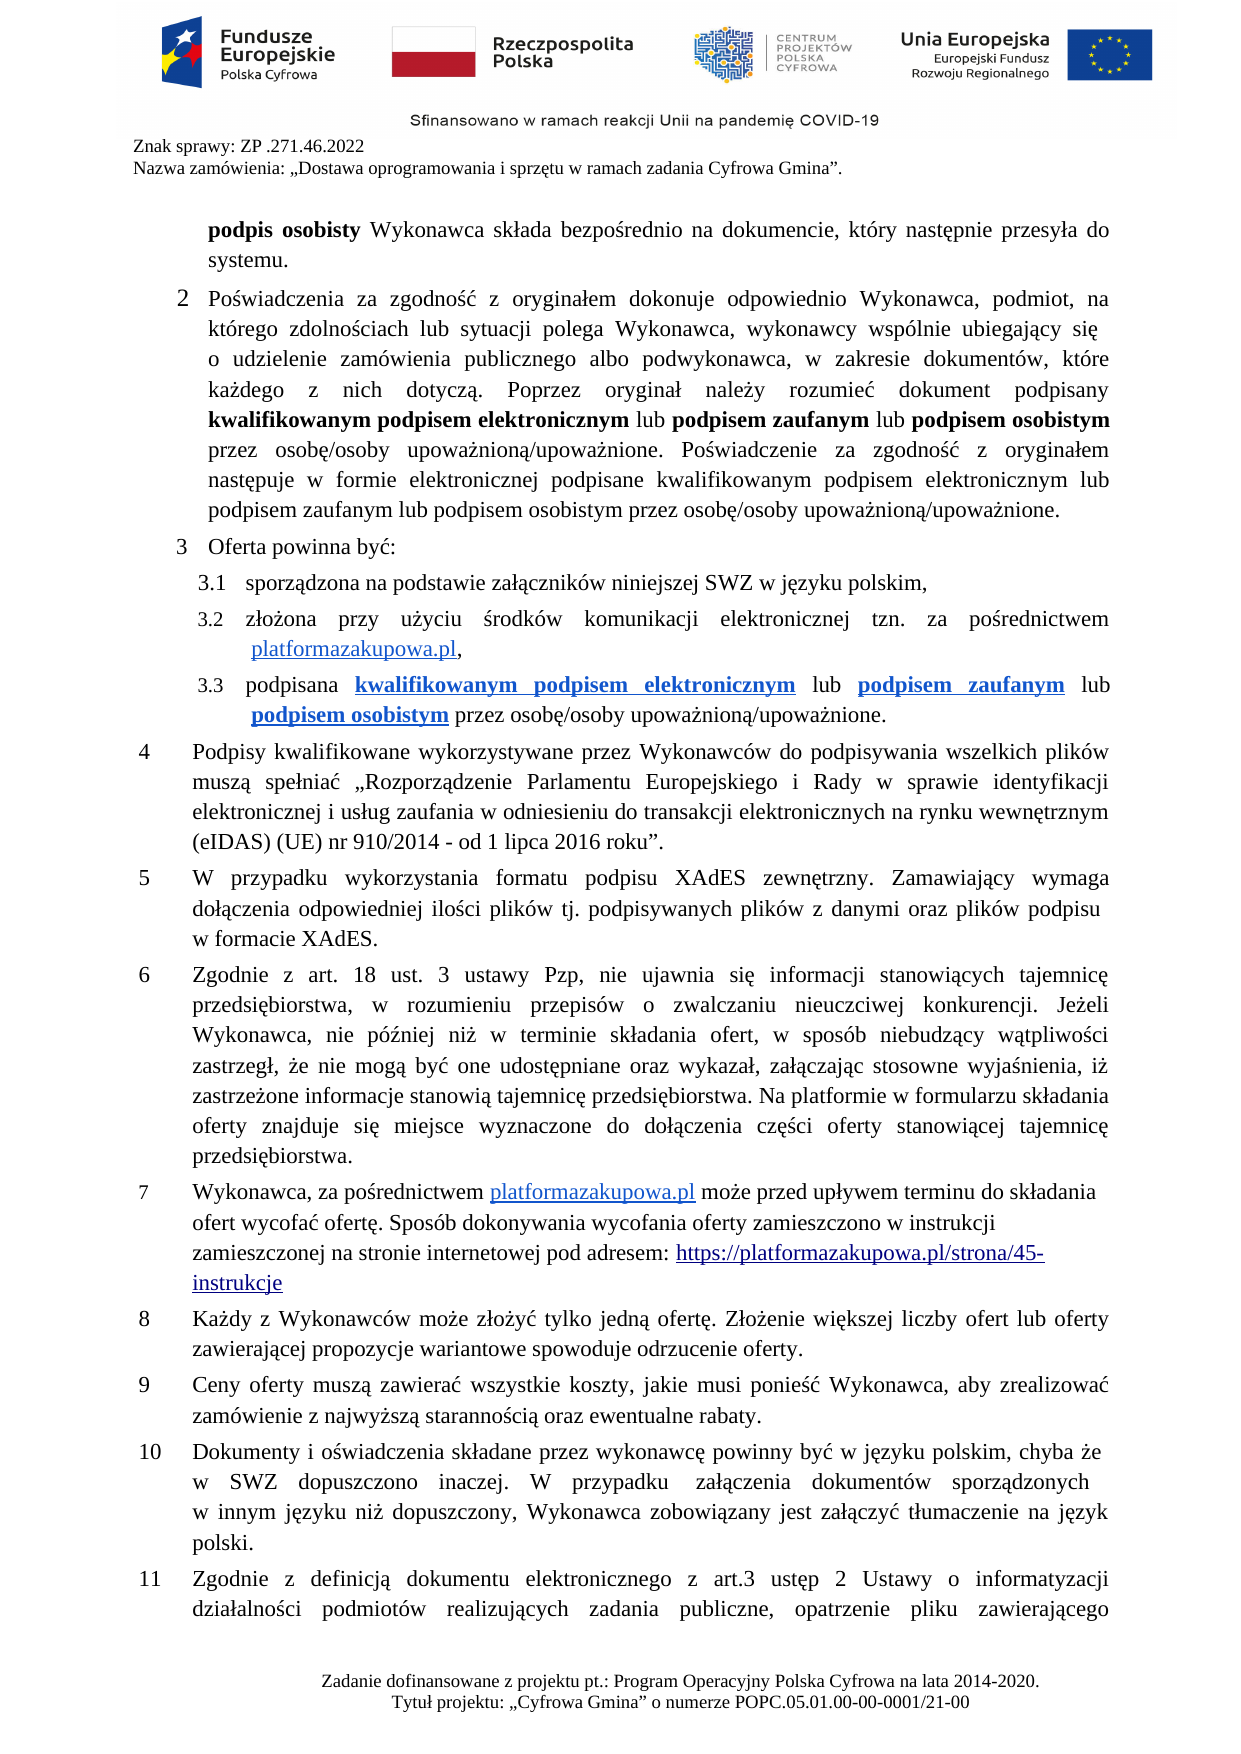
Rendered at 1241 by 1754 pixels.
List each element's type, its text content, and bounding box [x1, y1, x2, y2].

list Dokumenty i oświadczenia składane przez wykonawcę powinny być w języku polskim, chyba że w SWZ dopuszczono inaczej. W przypadku załączenia dokumentów sporządzonych w innym języku niż dopuszczony, Wykonawca zobowiązany jest załączyć tłumaczenie na język polski. [133, 1438, 1110, 1555]
list sporządzona na podstawie załączników niniejszej SWZ w języku polskim, [192, 569, 1110, 595]
list W przypadku wykorzystania formatu podpisu XAdES zewnętrzny. Zamawiający wymaga dołączenia odpowiedniej ilości plików tj. podpisywanych plików z danymi oraz plików podpisu w formacie XAdES. [133, 864, 1110, 951]
list złożona przy użyciu środków komunikacji elektronicznej tzn. za pośrednictwem platformazakupowa.pl, [192, 605, 1110, 662]
list Wykonawca, za pośrednictwem platformazakupowa.pl może przed upływem terminu do składania ofert wycofać ofertę. Sposób dokonywania wycofania oferty zamieszczono w instrukcji zamieszczonej na stronie internetowej pod adresem: https://platformazakupowa.pl/strona/45-instrukcje [133, 1178, 1110, 1295]
list Ceny oferty muszą zawierać wszystkie koszty, jakie musi ponieść Wykonawca, aby zrealizować zamówienie z najwyższą starannością oraz ewentualne rabaty. [133, 1372, 1110, 1428]
list Oferta powinna być: [170, 533, 1110, 559]
list Poświadczenia za zgodność z oryginałem dokonuje odpowiednio Wykonawca, podmiot, na którego zdolnościach lub sytuacji polega Wykonawca, wykonawcy wspólnie ubiegający się o udzielenie zamówienia publicznego albo podwykonawca, w zakresie dokumentów, które każdego z nich dotyczą. Poprzez oryginał należy rozumieć dokument podpisany kwalifikowanym podpisem elektronicznym lub podpisem zaufanym lub podpisem osobistym przez osobę/osoby upoważnioną/upoważnione. Poświadczenie za zgodność z oryginałem następuje w formie elektronicznej podpisane kwalifikowanym podpisem elektronicznym lub podpisem zaufanym lub podpisem osobistym przez osobę/osoby upoważnioną/upoważnione. [170, 283, 1110, 523]
list podpis osobisty Wykonawca składa bezpośrednio na dokumencie, który następnie przesyła do systemu. [170, 216, 1110, 273]
list Zgodnie z art. 18 ust. 3 ustawy Pzp, nie ujawnia się informacji stanowiących tajemnicę przedsiębiorstwa, w rozumieniu przepisów o zwalczaniu nieuczciwej konkurencji. Jeżeli Wykonawca, nie później niż w terminie składania ofert, w sposób niebudzący wątpliwości zastrzegł, że nie mogą być one udostępniane oraz wykazał, załączając stosowne wyjaśnienia, iż zastrzeżone informacje stanowią tajemnicę przedsiębiorstwa. Na platformie w formularzu składania oferty znajduje się miejsce wyznaczone do dołączenia części oferty stanowiącej tajemnicę przedsiębiorstwa. [133, 961, 1110, 1169]
list Każdy z Wykonawców może złożyć tylko jedną ofertę. Złożenie większej liczby ofert lub oferty zawierającej propozycje wariantowe spowoduje odrzucenie oferty. [133, 1305, 1110, 1362]
list Zgodnie z definicją dokumentu elektronicznego z art.3 ustęp 2 Ustawy o informatyzacji działalności podmiotów realizujących zadania publiczne, opatrzenie pliku zawierającego [133, 1565, 1110, 1621]
picture [116, 2, 1177, 139]
list podpisana kwalifikowanym podpisem elektronicznym lub podpisem zaufanym lub podpisem osobistym przez osobę/osoby upoważnioną/upoważnione. [192, 671, 1110, 728]
list Podpisy kwalifikowane wykorzystywane przez Wykonawców do podpisywania wszelkich plików muszą spełniać „Rozporządzenie Parlamentu Europejskiego i Rady w sprawie identyfikacji elektronicznej i usług zaufania w odniesieniu do transakcji elektronicznych na rynku wewnętrznym (eIDAS) (UE) nr 910/2014 - od 1 lipca 2016 roku”. [133, 738, 1110, 855]
